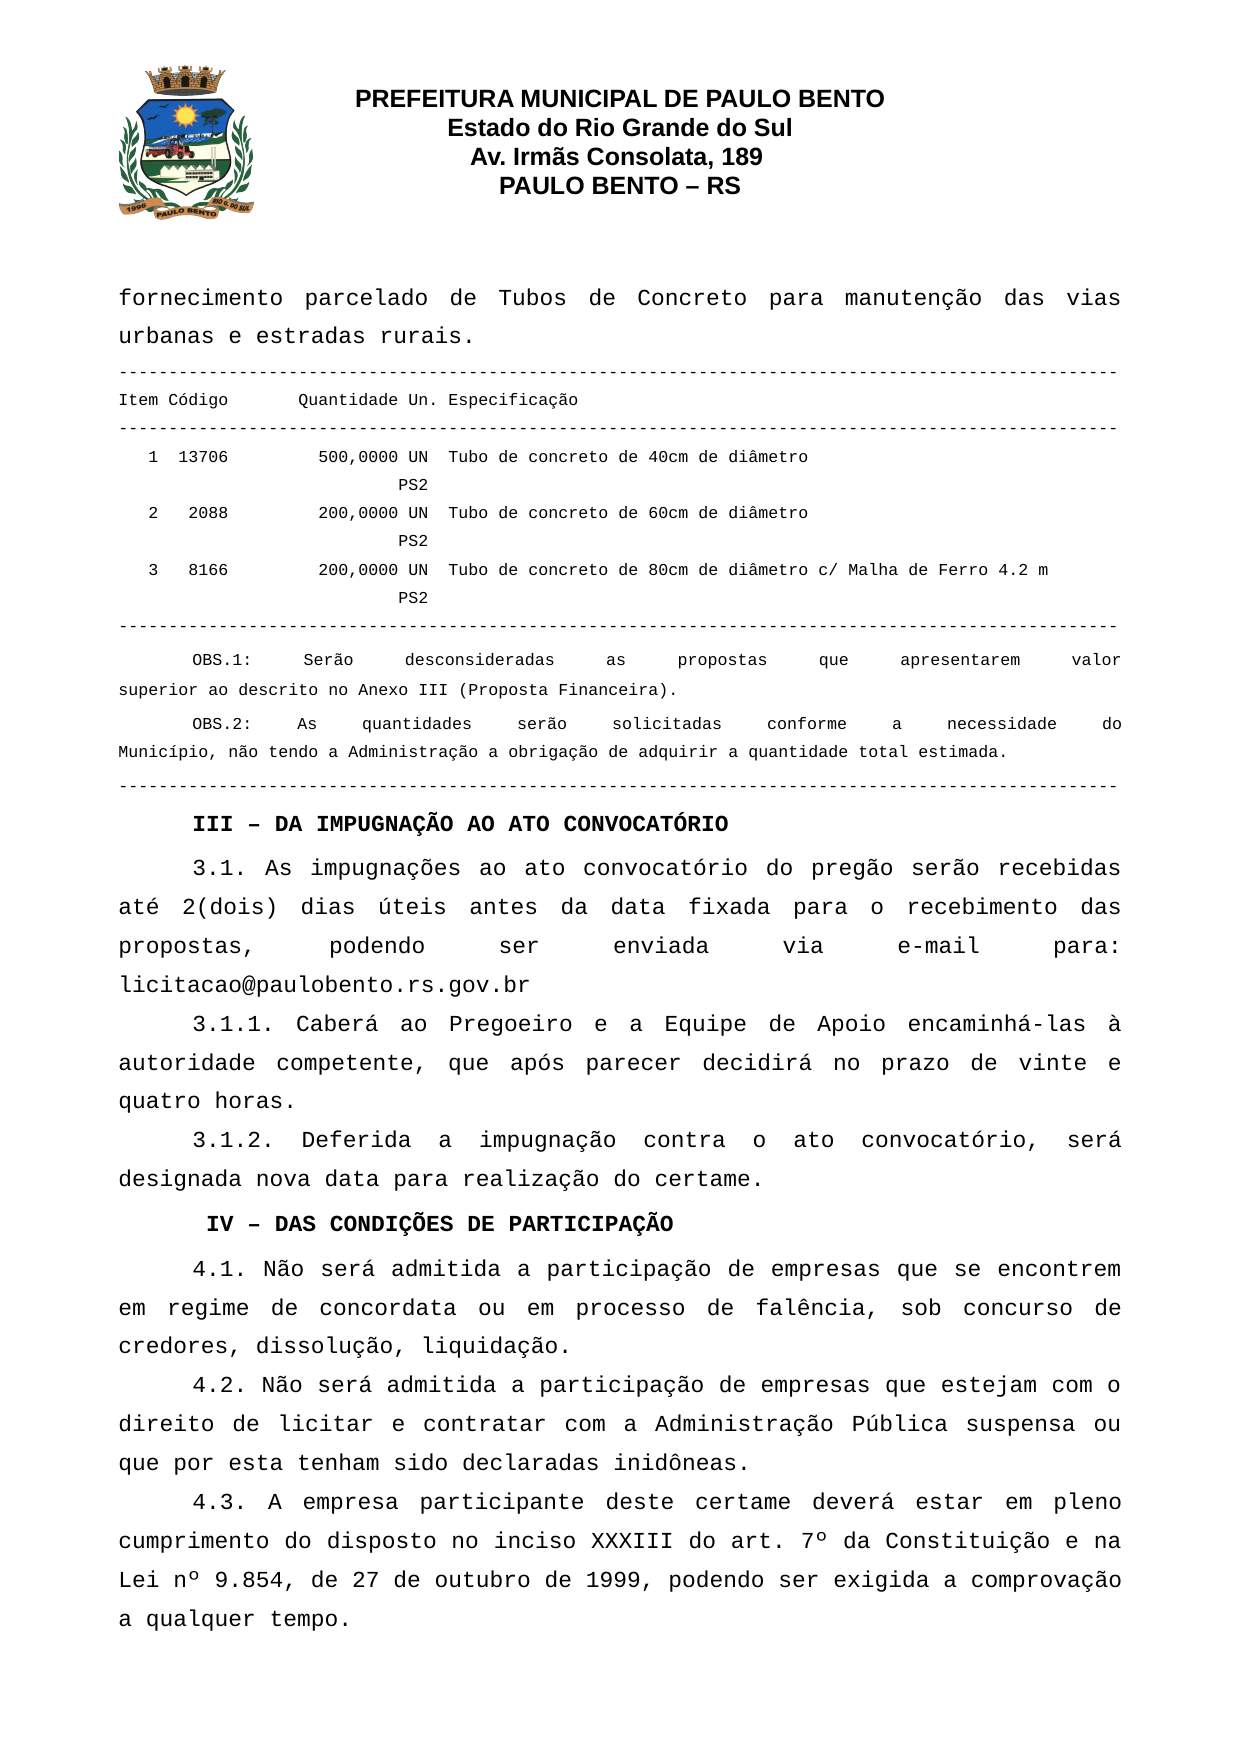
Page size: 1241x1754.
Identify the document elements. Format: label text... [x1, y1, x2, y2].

text IV – DAS CONDIÇÕES DE PARTICIPAÇÃO [118, 1212, 1122, 1238]
text OBS.2: As quantidades serão solicitadas conforme a necessidade do Município, não tendo a Administração a obrigação de adquirir a quantidade total estimada. [118, 715, 1122, 762]
text 4.1. Não será admitida a participação de empresas que se encontrem em regime de concordata ou em processo de falência, sob concurso de credores, dissolução, liquidação. [118, 1257, 1122, 1361]
text 3.1.2. Deferida a impugnação contra o ato convocatório, será designada nova data para realização do certame. [118, 1129, 1122, 1193]
text ---------------------------------------------------------------------------------------------------- [118, 778, 1122, 797]
text 4.2. Não será admitida a participação de empresas que estejam com o direito de licitar e contratar com a Administração Pública suspensa ou que por esta tenham sido declaradas inidôneas. [118, 1374, 1122, 1477]
text 4.3. A empresa participante deste certame deverá estar em pleno cumprimento do disposto no inciso XXXIII do art. 7º da Constituição e na Lei nº 9.854, de 27 de outubro de 1999, podendo ser exigida a comprovação a qualquer tempo. [118, 1490, 1122, 1633]
text III – DA IMPUGNAÇÃO AO ATO CONVOCATÓRIO [118, 812, 1122, 838]
picture [118, 65, 254, 220]
text 3.1. As impugnações ao ato convocatório do pregão serão recebidas até 2(dois) dias úteis antes da data fixada para o recebimento das propostas, podendo ser enviada via e-mail para: licitacao@paulobento.rs.gov.br [118, 857, 1122, 999]
text 3.1.1. Caberá ao Pregoeiro e a Equipe de Apoio encaminhá-las à autoridade competente, que após parecer decidirá no prazo de vinte e quatro horas. [118, 1012, 1122, 1116]
text OBS.1: Serão desconsideradas as propostas que apresentarem valor superior ao descrito no Anexo III (Proposta Financeira). [118, 646, 1122, 700]
text ---------------------------------------------------------------------------------------------------- Item Código Quantidade Un. Especificação ---------------------------------------------------------------------------------------------------- 1 13706 500,0000 UN Tubo de concreto de 40cm de diâmetro PS2 2 2088 200,0000 UN Tubo de concreto de 60cm de diâmetro PS2 3 8166 200,0000 UN Tubo de concreto de 80cm de diâmetro c/ Malha de Ferro 4.2 m PS2 ---------------------------------------------------------------------------------------------------- [118, 364, 1122, 637]
text fornecimento parcelado de Tubos de Concreto para manutenção das vias urbanas e estradas rurais. [118, 286, 1122, 351]
